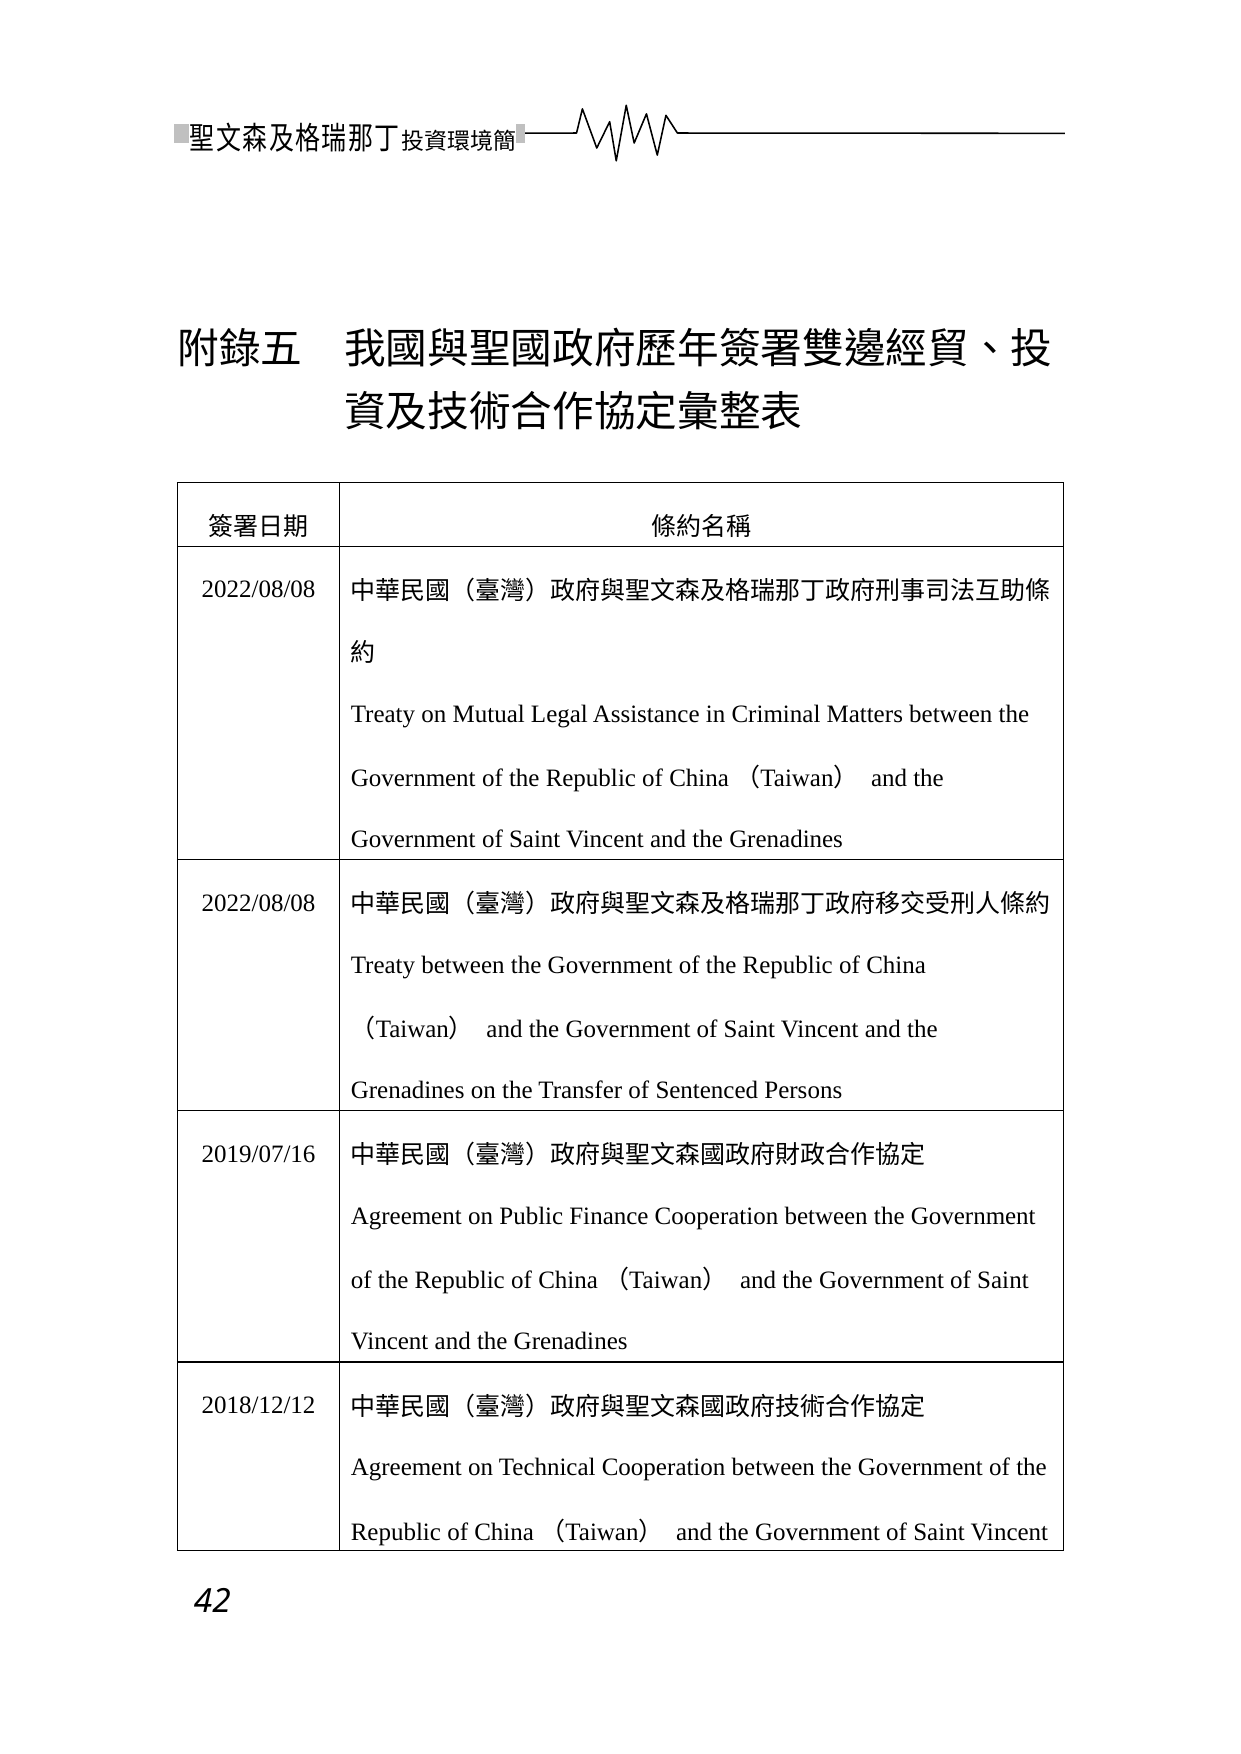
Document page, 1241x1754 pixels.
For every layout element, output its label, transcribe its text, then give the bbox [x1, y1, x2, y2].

table_cell 2022/08/08 [178, 547, 339, 859]
table_cell 中華民國（臺灣）政府與聖文森及格瑞那丁政府刑事司法互助條約 Treaty on Mutual Legal Assistance in Criminal Matters between the Government of the Republic of China （Taiwan） and the Government of Saint Vincent and the Grenadines [340, 547, 1063, 859]
table_header 簽署日期 [178, 483, 339, 546]
table_cell 中華民國（臺灣）政府與聖文森國政府財政合作協定 Agreement on Public Finance Cooperation between the Government of the Republic of China （Taiwan） and the Government of Saint Vincent and the Grenadines [340, 1111, 1063, 1361]
table_cell 2018/12/12 [178, 1363, 339, 1550]
table_cell 2022/08/08 [178, 860, 339, 1110]
table_header 條約名稱 [340, 483, 1063, 546]
table_cell 中華民國（臺灣）政府與聖文森及格瑞那丁政府移交受刑人條約 Treaty between the Government of the Republic of China （Taiwan） and the Government of Saint Vincent and the Grenadines on the Transfer of Sentenced Persons [340, 860, 1063, 1110]
text 附錄五 我國與聖國政府歷年簽署雙邊經貿、投資及技術合作協定彙整表 [177, 304, 1063, 429]
table_cell 中華民國（臺灣）政府與聖文森國政府技術合作協定 Agreement on Technical Cooperation between the Government of the Republic of China （Taiwan） and the Government of Saint Vincent [340, 1363, 1063, 1550]
table_cell 2019/07/16 [178, 1111, 339, 1361]
